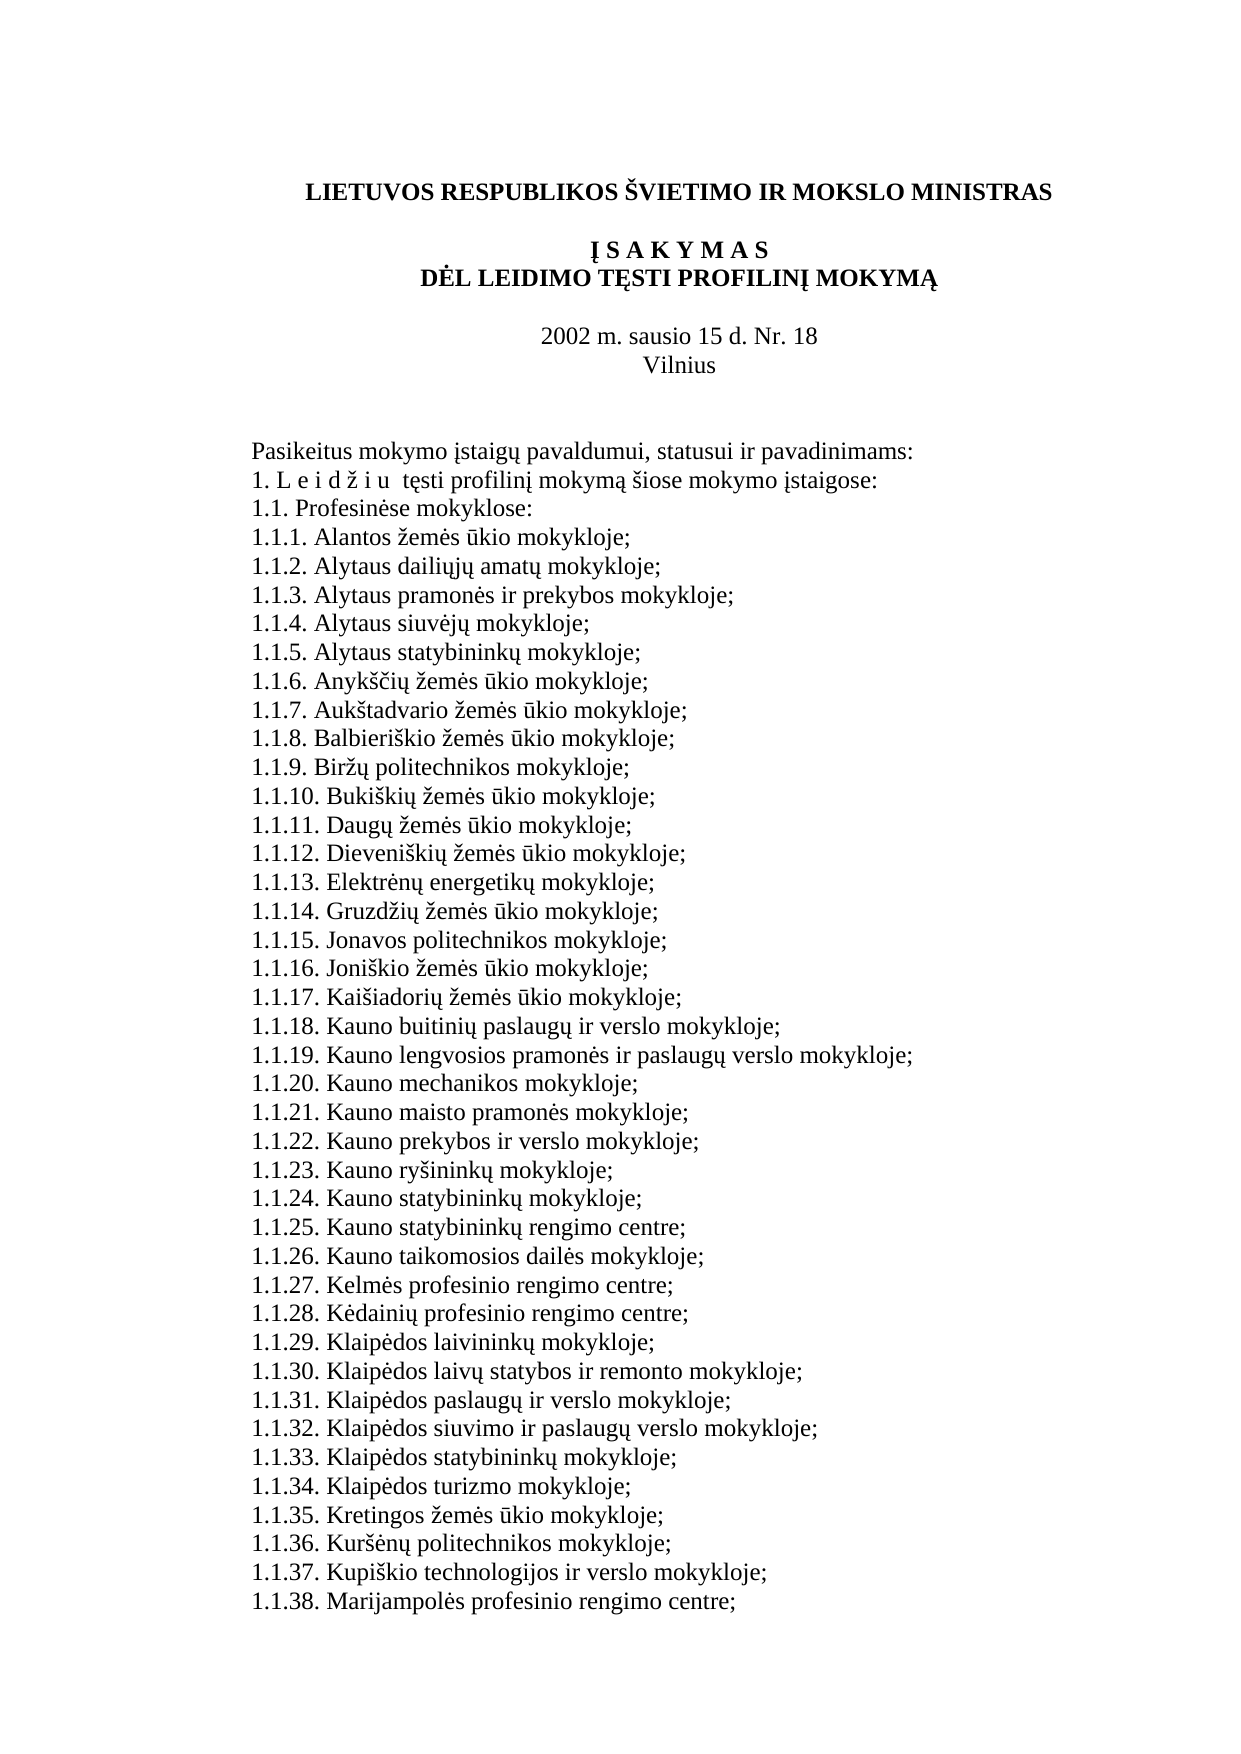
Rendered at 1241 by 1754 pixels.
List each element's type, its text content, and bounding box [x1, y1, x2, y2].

text 1.1.3. Alytaus pramonės ir prekybos mokykloje; [177, 580, 1181, 608]
text Pasikeitus mokymo įstaigų pavaldumui, statusui ir pavadinimams: [177, 436, 1181, 465]
text 1.1.21. Kauno maisto pramonės mokykloje; [177, 1097, 1181, 1126]
text 1.1.29. Klaipėdos laivininkų mokykloje; [177, 1327, 1181, 1356]
text 1.1.24. Kauno statybininkų mokykloje; [177, 1183, 1181, 1212]
text 1.1.9. Biržų politechnikos mokykloje; [177, 752, 1181, 781]
text 1.1.26. Kauno taikomosios dailės mokykloje; [177, 1241, 1181, 1270]
text 1.1.22. Kauno prekybos ir verslo mokykloje; [177, 1126, 1181, 1155]
text 1.1.27. Kelmės profesinio rengimo centre; [177, 1270, 1181, 1298]
text 1.1.2. Alytaus dailiųjų amatų mokykloje; [177, 551, 1181, 580]
text 1.1.13. Elektrėnų energetikų mokykloje; [177, 867, 1181, 896]
text 1.1.31. Klaipėdos paslaugų ir verslo mokykloje; [177, 1385, 1181, 1413]
text 1.1.35. Kretingos žemės ūkio mokykloje; [177, 1500, 1181, 1528]
text 1.1.34. Klaipėdos turizmo mokykloje; [177, 1471, 1181, 1500]
text 1.1.25. Kauno statybininkų rengimo centre; [177, 1212, 1181, 1241]
text 1.1.15. Jonavos politechnikos mokykloje; [177, 925, 1181, 953]
text 1.1.23. Kauno ryšininkų mokykloje; [177, 1155, 1181, 1183]
text 1.1.7. Aukštadvario žemės ūkio mokykloje; [177, 695, 1181, 723]
text Vilnius [177, 350, 1181, 378]
text 1.1.28. Kėdainių profesinio rengimo centre; [177, 1298, 1181, 1327]
text 1.1.32. Klaipėdos siuvimo ir paslaugų verslo mokykloje; [177, 1413, 1181, 1442]
text 1.1.6. Anykščių žemės ūkio mokykloje; [177, 666, 1181, 695]
text 2002 m. sausio 15 d. Nr. 18 [177, 321, 1181, 350]
text 1.1.4. Alytaus siuvėjų mokykloje; [177, 608, 1181, 637]
text 1.1.1. Alantos žemės ūkio mokykloje; [177, 522, 1181, 551]
text 1.1.36. Kuršėnų politechnikos mokykloje; [177, 1528, 1181, 1557]
text 1.1.33. Klaipėdos statybininkų mokykloje; [177, 1442, 1181, 1471]
text 1.1. Profesinėse mokyklose: [177, 493, 1181, 522]
text 1.1.38. Marijampolės profesinio rengimo centre; [177, 1586, 1181, 1615]
text 1.1.16. Joniškio žemės ūkio mokykloje; [177, 953, 1181, 982]
text 1.1.37. Kupiškio technologijos ir verslo mokykloje; [177, 1557, 1181, 1586]
text 1.1.14. Gruzdžių žemės ūkio mokykloje; [177, 896, 1181, 925]
text 1.1.5. Alytaus statybininkų mokykloje; [177, 637, 1181, 666]
text DĖL LEIDIMO TĘSTI PROFILINĮ MOKYMĄ [177, 263, 1181, 292]
text 1. Leidžiu tęsti profilinį mokymą šiose mokymo įstaigose: [177, 465, 1181, 493]
text 1.1.8. Balbieriškio žemės ūkio mokykloje; [177, 723, 1181, 752]
text 1.1.19. Kauno lengvosios pramonės ir paslaugų verslo mokykloje; [177, 1040, 1181, 1068]
text 1.1.10. Bukiškių žemės ūkio mokykloje; [177, 781, 1181, 810]
text 1.1.11. Daugų žemės ūkio mokykloje; [177, 810, 1181, 838]
text 1.1.18. Kauno buitinių paslaugų ir verslo mokykloje; [177, 1011, 1181, 1040]
text 1.1.20. Kauno mechanikos mokykloje; [177, 1068, 1181, 1097]
text 1.1.12. Dieveniškių žemės ūkio mokykloje; [177, 838, 1181, 867]
text 1.1.30. Klaipėdos laivų statybos ir remonto mokykloje; [177, 1356, 1181, 1385]
text Į S A K Y M A S [177, 235, 1181, 263]
text LIETUVOS RESPUBLIKOS ŠVIETIMO IR MOKSLO MINISTRAS [177, 177, 1181, 206]
text 1.1.17. Kaišiadorių žemės ūkio mokykloje; [177, 982, 1181, 1011]
